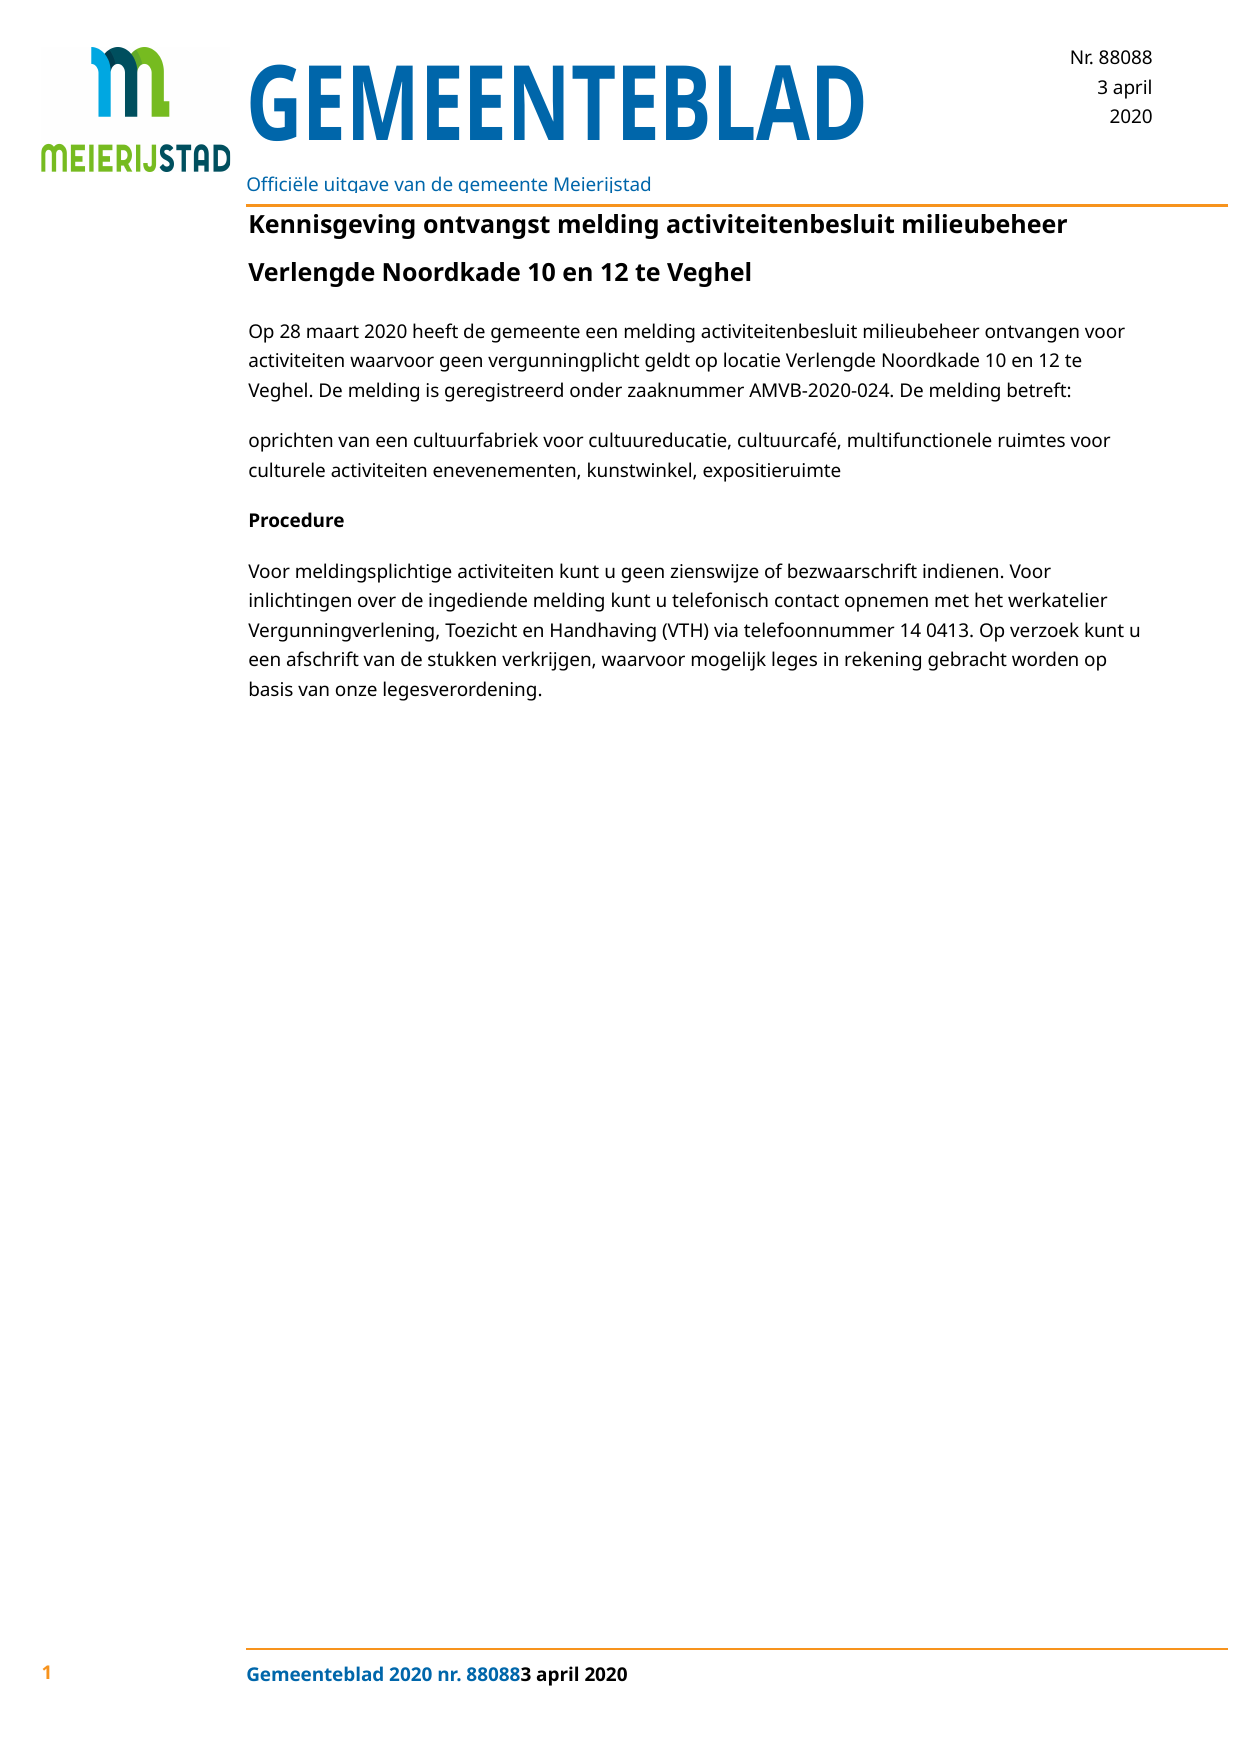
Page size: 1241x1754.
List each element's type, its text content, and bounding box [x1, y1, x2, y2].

text Voor meldingsplichtige activiteiten kunt u geen zienswijze of bezwaarschrift indienen. Voor inlichtingen over de ingediende melding kunt u telefonisch contact opnemen met het werkatelier Vergunningverlening, Toezicht en Handhaving (VTH) via telefoonnummer 14 0413. Op verzoek kunt u een afschrift van de stukken verkrijgen, waarvoor mogelijk leges in rekening gebracht worden op basis van onze legesverordening. [248, 558, 1152, 702]
text oprichten van een cultuurfabriek voor cultuureducatie, cultuurcafé, multifunctionele ruimtes voor culturele activiteiten enevenementen, kunstwinkel, expositieruimte [248, 427, 1152, 483]
picture [41, 47, 231, 172]
text Op 28 maart 2020 heeft de gemeente een melding activiteitenbesluit milieubeheer ontvangen voor activiteiten waarvoor geen vergunningplicht geldt op locatie Verlengde Noordkade 10 en 12 te Veghel. De melding is geregistreerd onder zaaknummer AMVB-2020-024. De melding betreft: [248, 318, 1152, 403]
text Procedure [248, 507, 1152, 533]
text Kennisgeving ontvangst melding activiteitenbesluit milieubeheer Verlengde Noordkade 10 en 12 te Veghel [248, 207, 1152, 288]
